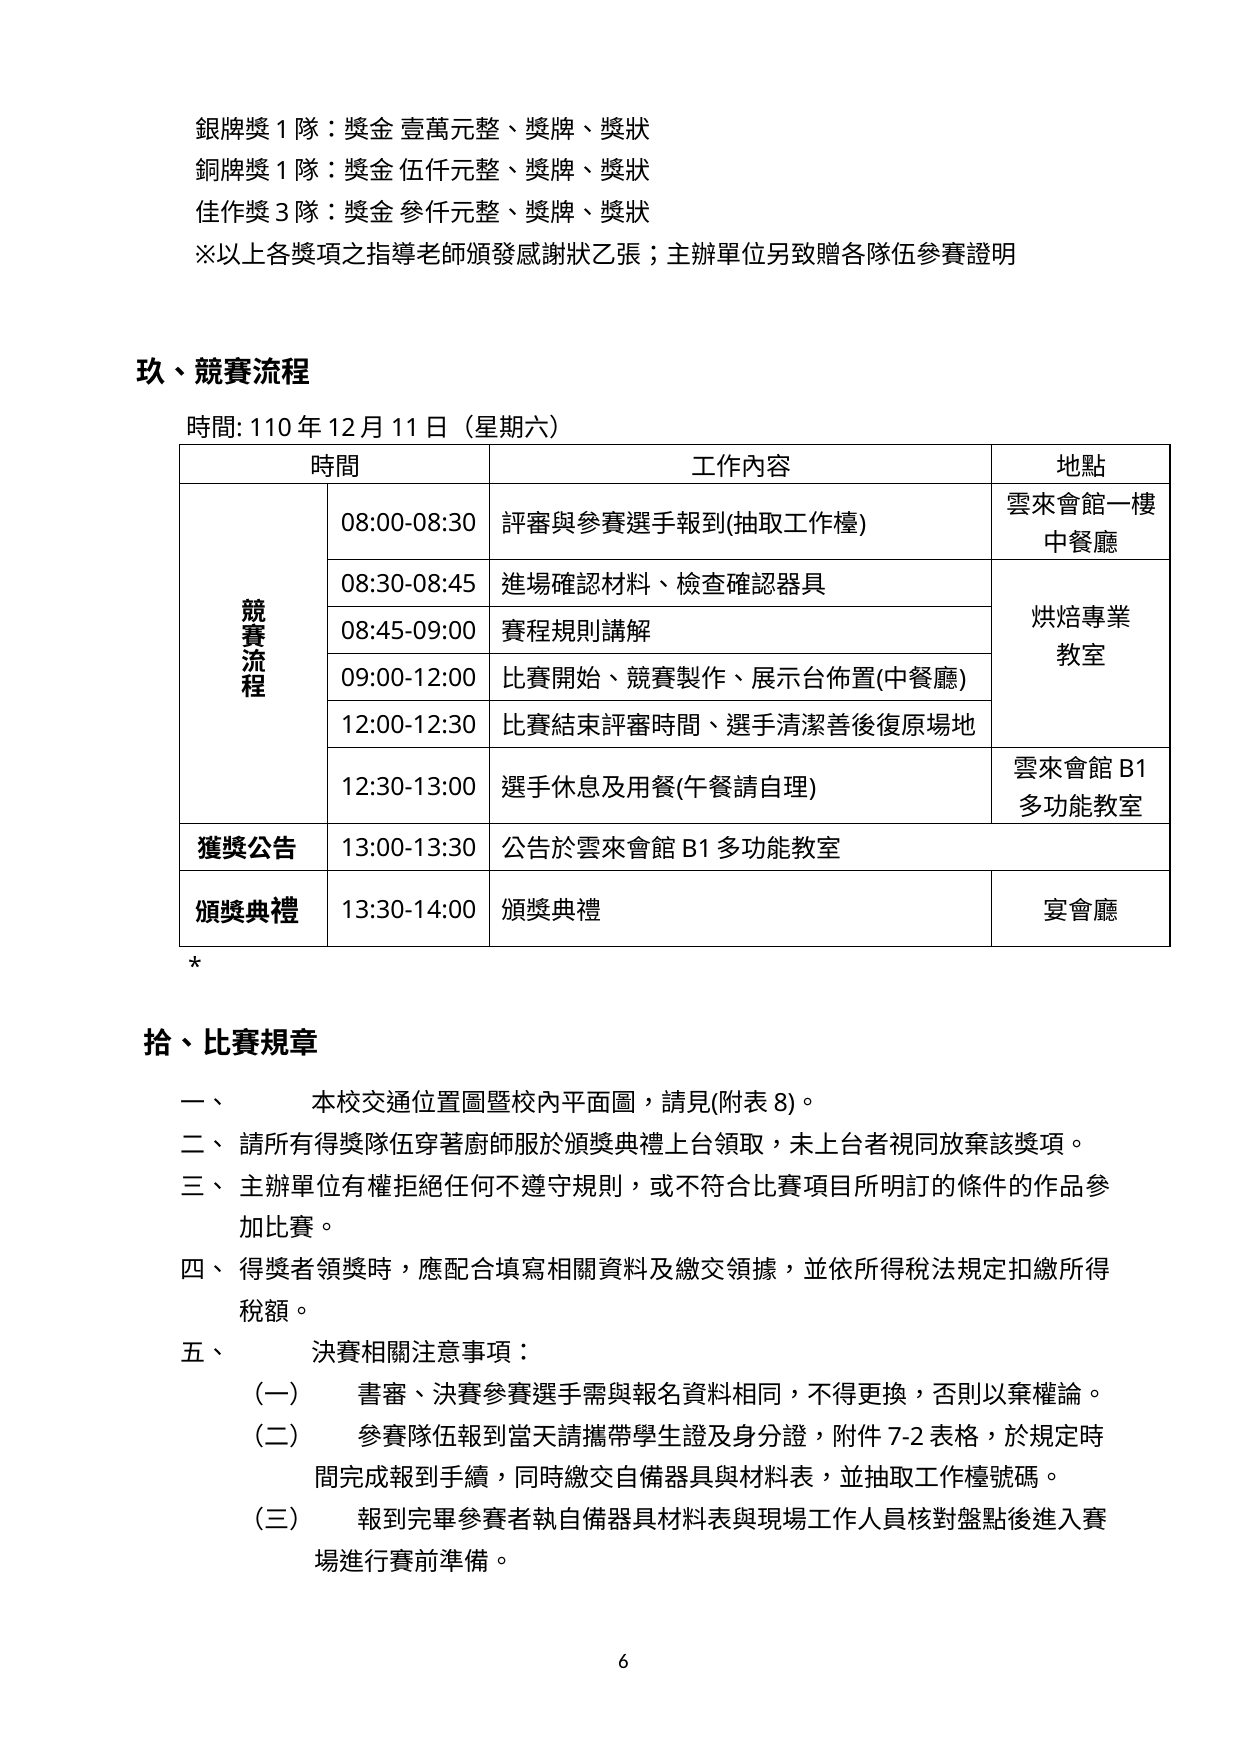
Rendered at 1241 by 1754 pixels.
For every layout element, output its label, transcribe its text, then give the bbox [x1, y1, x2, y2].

table_cell 12:30-13:00 [328, 748, 489, 823]
table_cell 08:00-08:30 [328, 484, 489, 559]
table_cell 公告於雲來會館B1多功能教室 [490, 824, 1169, 870]
table_cell 頒獎典禮 [180, 871, 327, 946]
text 時間: 110年12月11日（星期六） [186, 407, 1110, 444]
text ※以上各獎項之指導老師頒發感謝狀乙張；主辦單位另致贈各隊伍參賽證明 [195, 230, 1110, 271]
table_cell 頒獎典禮 [490, 871, 991, 946]
table_header 工作內容 [490, 445, 991, 483]
text 玖、競賽流程 [136, 332, 1110, 407]
table_cell 雲來會館B1多功能教室 [992, 748, 1169, 823]
table_cell 評審與參賽選手報到(抽取工作檯) [490, 484, 991, 559]
table_cell 雲來會館一樓中餐廳 [992, 484, 1169, 559]
list 本校交通位置圖暨校內平面圖，請見(附表8)。 [180, 1078, 1110, 1120]
table_cell 競賽流程 [180, 484, 327, 823]
text 佳作獎3隊：獎金 參仟元整、獎牌、獎狀 [195, 188, 1110, 230]
table_cell 08:45-09:00 [328, 607, 489, 653]
table_cell 選手休息及用餐(午餐請自理) [490, 748, 991, 823]
table_cell 進場確認材料、檢查確認器具 [490, 560, 991, 606]
text * [180, 947, 1110, 984]
list 主辦單位有權拒絕任何不遵守規則，或不符合比賽項目所明訂的條件的作品參加比賽。 [180, 1162, 1110, 1245]
list 得獎者領獎時，應配合填寫相關資料及繳交領據，並依所得稅法規定扣繳所得稅額。 [180, 1245, 1110, 1328]
text 銀牌獎1隊：獎金 壹萬元整、獎牌、獎狀 [195, 105, 1110, 146]
table_cell 烘焙專業 教室 [992, 560, 1169, 747]
table_header 時間 [180, 445, 489, 483]
table_cell 獲獎公告 [180, 824, 327, 870]
text 拾、比賽規章 [136, 1003, 1110, 1078]
table_header 地點 [992, 445, 1169, 483]
table_cell 賽程規則講解 [490, 607, 991, 653]
table_cell 08:30-08:45 [328, 560, 489, 606]
table_cell 12:00-12:30 [328, 701, 489, 747]
list 報到完畢參賽者執自備器具材料表與現場工作人員核對盤點後進入賽場進行賽前準備。 [239, 1495, 1110, 1578]
table_cell 13:30-14:00 [328, 871, 489, 946]
table_cell 比賽結束評審時間、選手清潔善後復原場地 [490, 701, 991, 747]
list 請所有得獎隊伍穿著廚師服於頒獎典禮上台領取，未上台者視同放棄該獎項。 [180, 1120, 1110, 1162]
table_cell 宴會廳 [992, 871, 1169, 946]
table_cell 比賽開始、競賽製作、展示台佈置(中餐廳) [490, 654, 991, 700]
list 參賽隊伍報到當天請攜帶學生證及身分證，附件7-2表格，於規定時間完成報到手續，同時繳交自備器具與材料表，並抽取工作檯號碼。 [239, 1412, 1110, 1495]
list 書審、決賽參賽選手需與報名資料相同，不得更換，否則以棄權論。 [239, 1370, 1110, 1412]
text 銅牌獎1隊：獎金 伍仟元整、獎牌、獎狀 [195, 146, 1110, 188]
table_cell 13:00-13:30 [328, 824, 489, 870]
list 決賽相關注意事項： [180, 1328, 1110, 1370]
table_cell 09:00-12:00 [328, 654, 489, 700]
